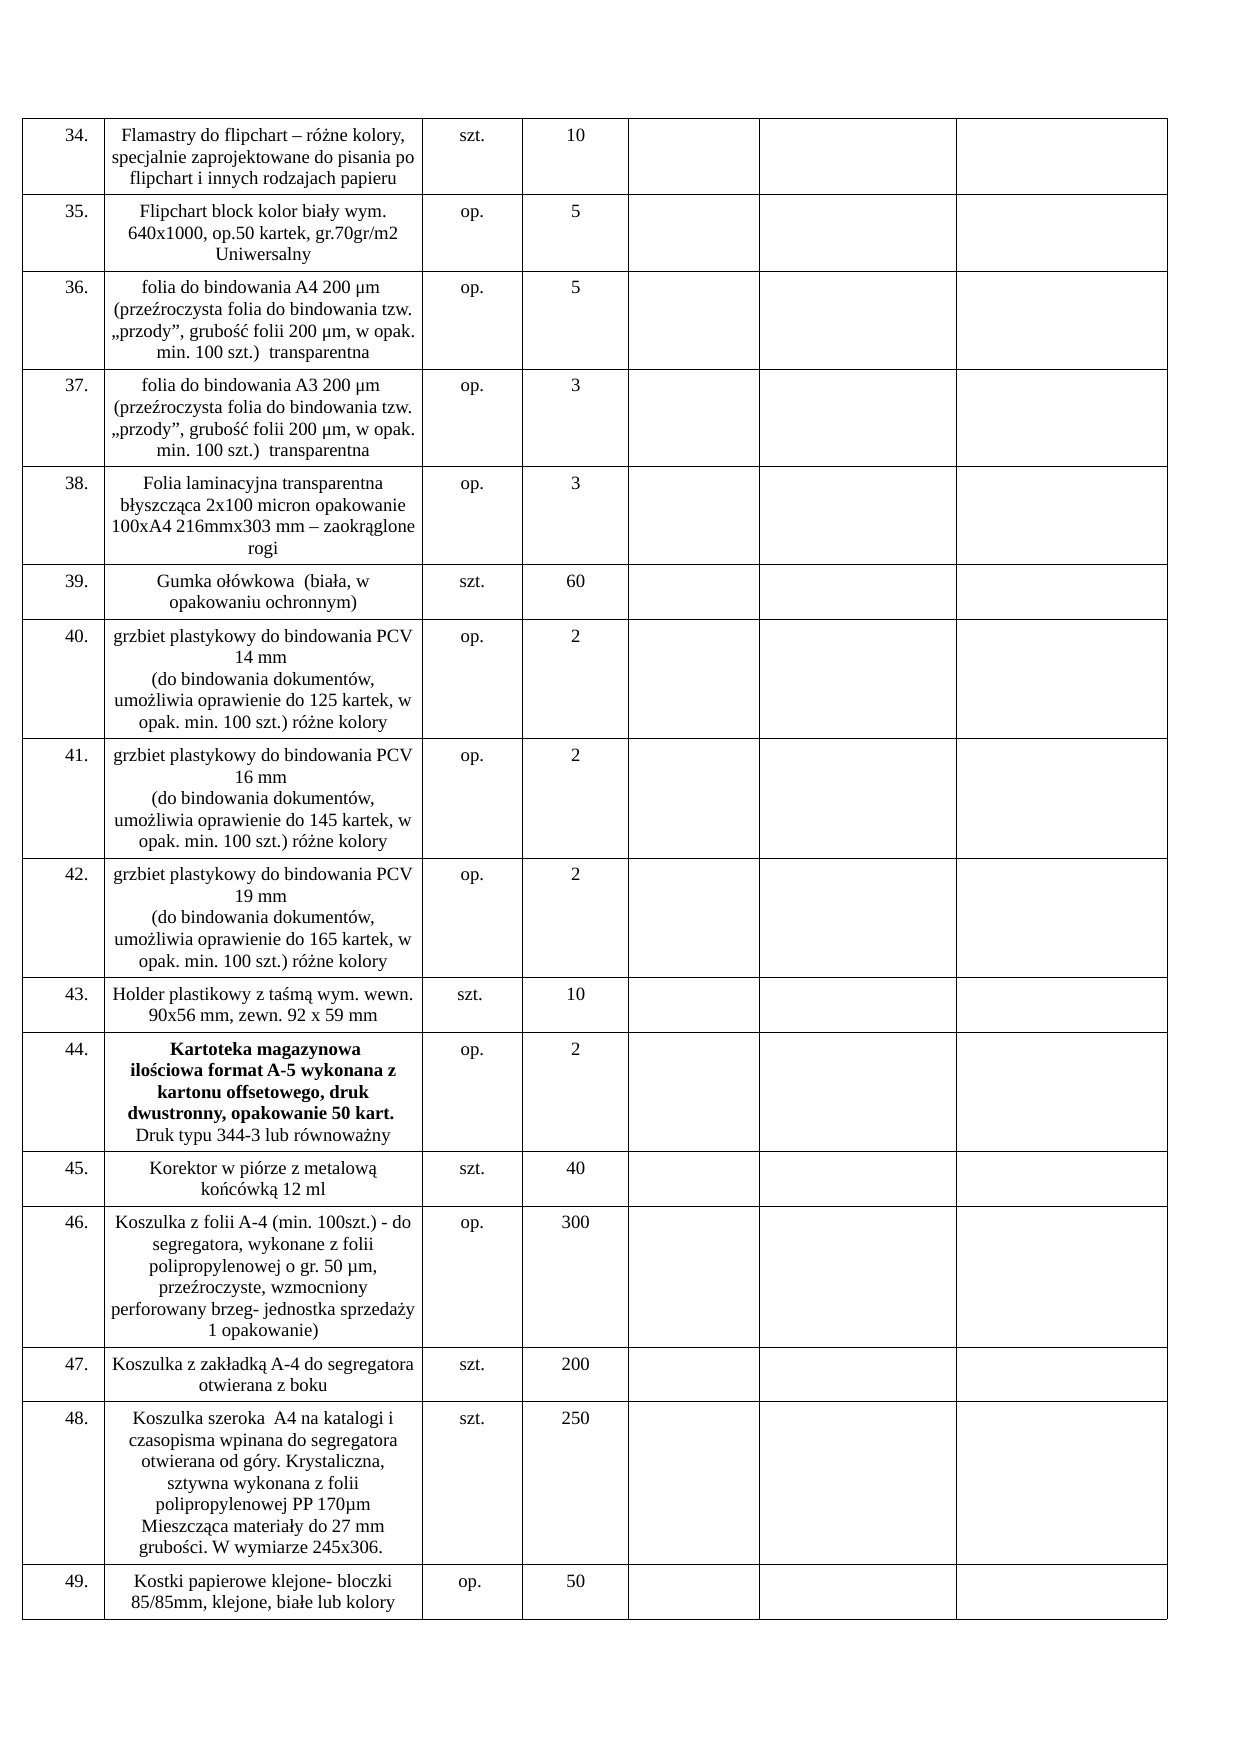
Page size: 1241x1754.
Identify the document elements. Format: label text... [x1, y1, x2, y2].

table_cell [760, 272, 956, 368]
table_cell Holder plastikowy z taśmą wym. wewn. 90x56 mm, zewn. 92 x 59 mm [105, 978, 422, 1032]
table_cell [23, 195, 104, 271]
table_cell folia do bindowania A3 200 μm (przeźroczysta folia do bindowania tzw. „przody”, grubość folii 200 μm, w opak. min. 100 szt.) transparentna [105, 370, 422, 466]
table_cell 2 [523, 739, 628, 857]
table_cell grzbiet plastykowy do bindowania PCV 19 mm (do bindowania dokumentów, umożliwia oprawienie do 165 kartek, w opak. min. 100 szt.) różne kolory [105, 859, 422, 977]
table_cell [957, 272, 1167, 368]
table_cell 250 [523, 1402, 628, 1564]
table_cell 5 [523, 195, 628, 271]
table_cell [760, 859, 956, 977]
table_cell [957, 1207, 1167, 1347]
table_cell [760, 370, 956, 466]
table_cell 50 [523, 1565, 628, 1618]
table_cell 60 [523, 565, 628, 619]
table_cell [957, 467, 1167, 564]
table_cell [23, 1565, 104, 1618]
table_cell [957, 1402, 1167, 1564]
table_cell [957, 195, 1167, 271]
table_cell 2 [523, 1033, 628, 1151]
table_cell [629, 370, 759, 466]
table_cell 10 [523, 978, 628, 1032]
table_cell [957, 565, 1167, 619]
table_cell [629, 859, 759, 977]
table_cell [760, 1565, 956, 1618]
table_cell [629, 1207, 759, 1347]
table_cell [23, 1402, 104, 1564]
table_cell Gumka ołówkowa (biała, w opakowaniu ochronnym) [105, 565, 422, 619]
table_cell Kostki papierowe klejone- bloczki 85/85mm, klejone, białe lub kolory [105, 1565, 422, 1618]
table_cell szt. [423, 565, 522, 619]
table_cell [760, 1207, 956, 1347]
table_cell [629, 1152, 759, 1206]
table_cell [23, 739, 104, 857]
table_cell [629, 119, 759, 194]
table_cell [760, 1348, 956, 1401]
table_cell [629, 620, 759, 738]
table_cell [629, 272, 759, 368]
table_cell op. [423, 620, 522, 738]
table_cell [23, 1152, 104, 1206]
table_cell grzbiet plastykowy do bindowania PCV 14 mm (do bindowania dokumentów, umożliwia oprawienie do 125 kartek, w opak. min. 100 szt.) różne kolory [105, 620, 422, 738]
table_cell [957, 859, 1167, 977]
table_cell szt. [423, 978, 522, 1032]
table_cell Koszulka z folii A-4 (min. 100szt.) - do segregatora, wykonane z folii polipropylenowej o gr. 50 µm, przeźroczyste, wzmocniony perforowany brzeg- jednostka sprzedaży 1 opakowanie) [105, 1207, 422, 1347]
table_cell [760, 739, 956, 857]
table_cell [957, 370, 1167, 466]
table_cell 2 [523, 859, 628, 977]
table_cell Kartoteka magazynowa ilościowa format A-5 wykonana z kartonu offsetowego, druk dwustronny, opakowanie 50 kart. Druk typu 344-3 lub równoważny [105, 1033, 422, 1151]
table_cell [760, 620, 956, 738]
table_cell [760, 1152, 956, 1206]
table_cell [23, 119, 104, 194]
table_cell 10 [523, 119, 628, 194]
table_cell op. [423, 1033, 522, 1151]
table_cell Korektor w piórze z metalową końcówką 12 ml [105, 1152, 422, 1206]
table_cell [760, 195, 956, 271]
table_cell 200 [523, 1348, 628, 1401]
table_cell op. [423, 859, 522, 977]
table_cell [629, 978, 759, 1032]
table_cell [957, 1152, 1167, 1206]
table_cell [629, 1033, 759, 1151]
table_cell op. [423, 370, 522, 466]
table_cell Flamastry do flipchart – różne kolory, specjalnie zaprojektowane do pisania po flipchart i innych rodzajach papieru [105, 119, 422, 194]
table_cell Koszulka z zakładką A-4 do segregatora otwierana z boku [105, 1348, 422, 1401]
table_cell 2 [523, 620, 628, 738]
table_cell Koszulka szeroka A4 na katalogi i czasopisma wpinana do segregatora otwierana od góry. Krystaliczna, sztywna wykonana z folii polipropylenowej PP 170µm Mieszcząca materiały do 27 mm grubości. W wymiarze 245x306. [105, 1402, 422, 1564]
table_cell 300 [523, 1207, 628, 1347]
table_cell [23, 1207, 104, 1347]
table_cell [23, 370, 104, 466]
table_cell [23, 859, 104, 977]
table_cell [629, 1348, 759, 1401]
table_cell 5 [523, 272, 628, 368]
table_cell [760, 1033, 956, 1151]
table_cell [957, 1348, 1167, 1401]
table_cell szt. [423, 1348, 522, 1401]
table_cell op. [423, 739, 522, 857]
table_cell [629, 565, 759, 619]
table_cell [957, 739, 1167, 857]
table_cell [957, 620, 1167, 738]
table_cell [23, 565, 104, 619]
table_cell [23, 272, 104, 368]
table_cell [760, 119, 956, 194]
table_cell Folia laminacyjna transparentna błyszcząca 2x100 micron opakowanie 100xA4 216mmx303 mm – zaokrąglone rogi [105, 467, 422, 564]
table_cell [760, 565, 956, 619]
table_cell [629, 467, 759, 564]
table_cell [23, 620, 104, 738]
table_cell op. [423, 1207, 522, 1347]
table_cell 40 [523, 1152, 628, 1206]
table_cell [23, 1033, 104, 1151]
table_cell [23, 978, 104, 1032]
table_cell [23, 1348, 104, 1401]
table_cell [760, 1402, 956, 1564]
table_cell [629, 1402, 759, 1564]
table_cell [629, 1565, 759, 1618]
table_cell [957, 1565, 1167, 1618]
table_cell Flipchart block kolor biały wym. 640x1000, op.50 kartek, gr.70gr/m2 Uniwersalny [105, 195, 422, 271]
table_cell op. [423, 1565, 522, 1618]
table_cell szt. [423, 119, 522, 194]
table_cell 3 [523, 370, 628, 466]
table_cell [629, 739, 759, 857]
table_cell [957, 119, 1167, 194]
table_cell op. [423, 195, 522, 271]
table_cell szt. [423, 1152, 522, 1206]
table_cell [760, 467, 956, 564]
table_cell [629, 195, 759, 271]
table_cell [23, 467, 104, 564]
table_cell [957, 1033, 1167, 1151]
table_cell szt. [423, 1402, 522, 1564]
table_cell grzbiet plastykowy do bindowania PCV 16 mm (do bindowania dokumentów, umożliwia oprawienie do 145 kartek, w opak. min. 100 szt.) różne kolory [105, 739, 422, 857]
table_cell op. [423, 272, 522, 368]
table_cell [760, 978, 956, 1032]
table_cell folia do bindowania A4 200 μm (przeźroczysta folia do bindowania tzw. „przody”, grubość folii 200 μm, w opak. min. 100 szt.) transparentna [105, 272, 422, 368]
table_cell 3 [523, 467, 628, 564]
table_cell [957, 978, 1167, 1032]
table_cell op. [423, 467, 522, 564]
